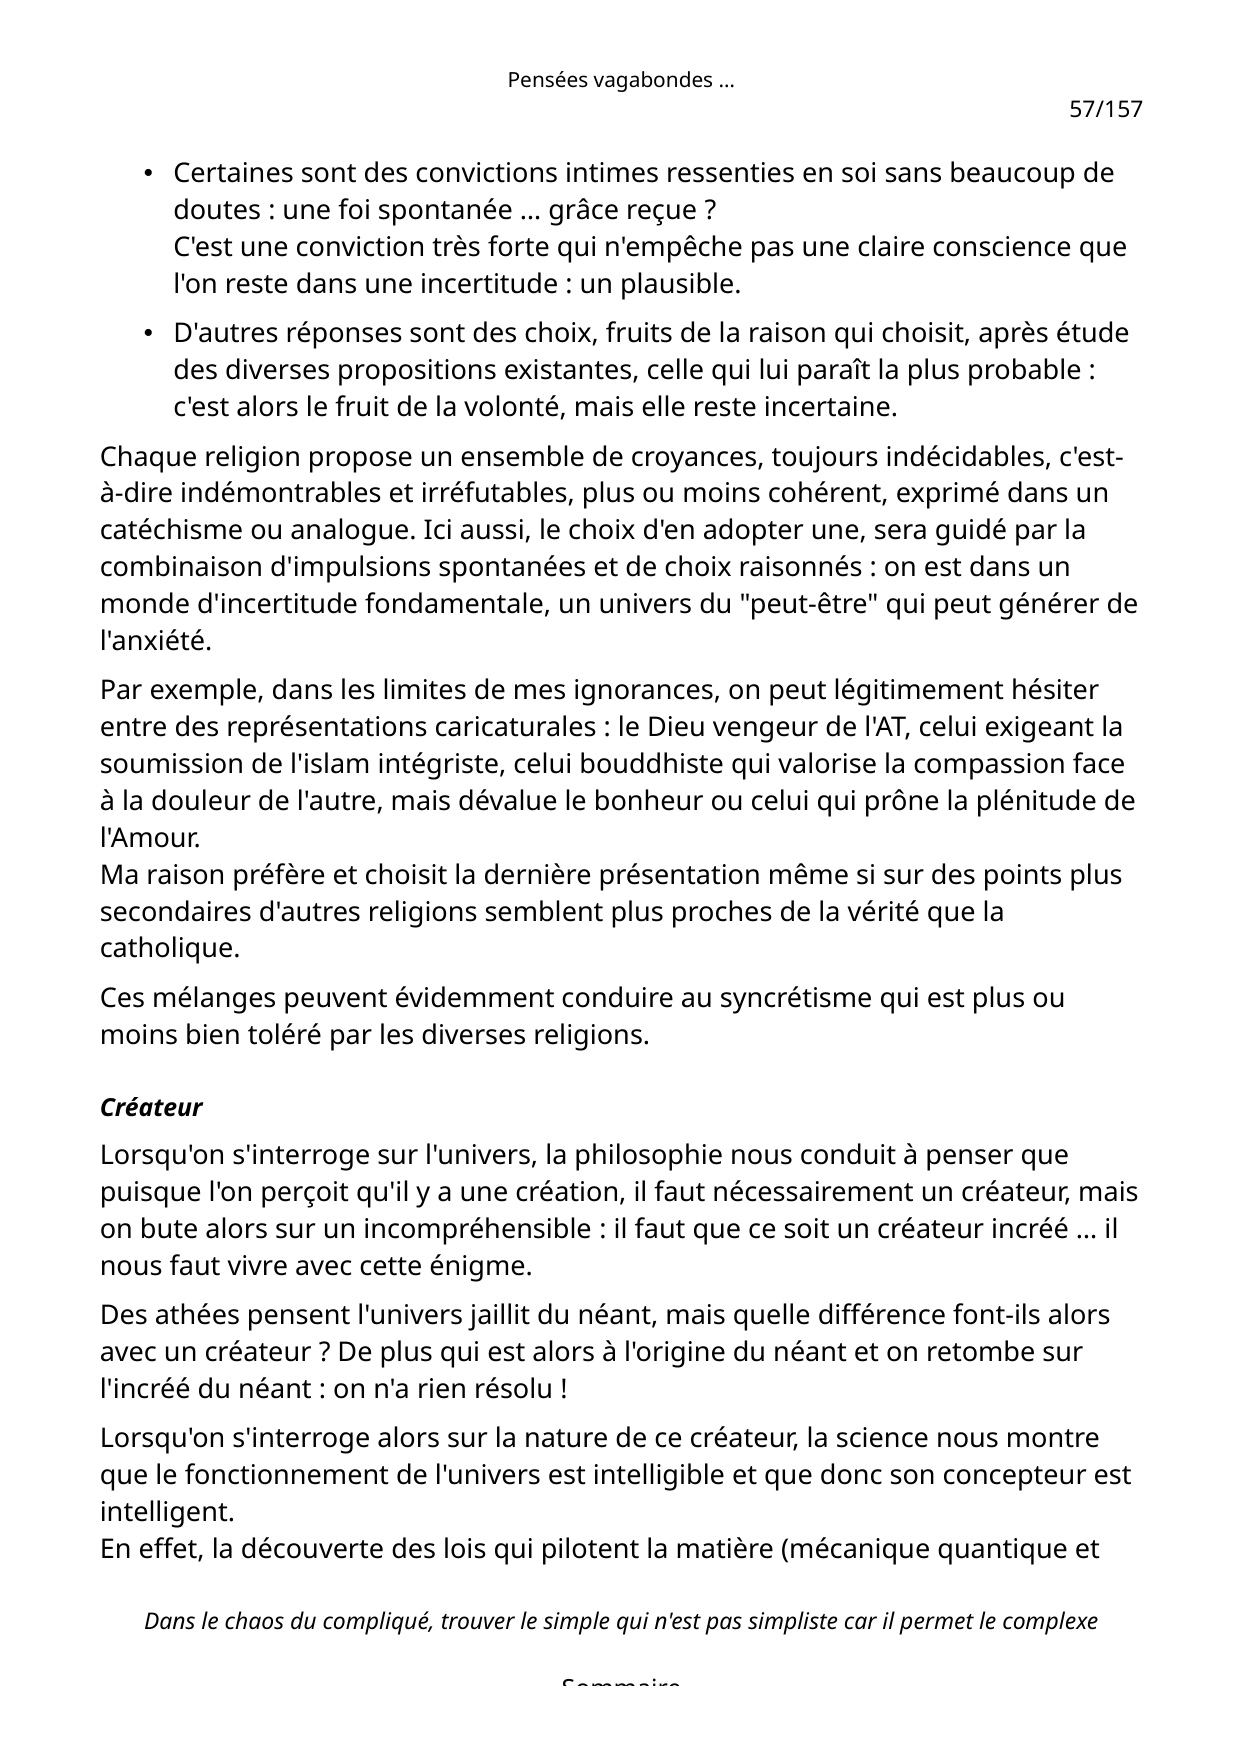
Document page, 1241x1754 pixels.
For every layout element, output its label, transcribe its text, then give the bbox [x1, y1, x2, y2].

text Ces mélanges peuvent évidemment conduire au syncrétisme qui est plus ou moins bien toléré par les diverses religions. [99, 978, 1143, 1052]
text Lorsqu'on s'interroge alors sur la nature de ce créateur, la science nous montre que le fonctionnement de l'univers est intelligible et que donc son concepteur est intelligent. En effet, la découverte des lois qui pilotent la matière (mécanique quantique et [99, 1419, 1143, 1566]
list Certaines sont des convictions intimes ressenties en soi sans beaucoup de doutes : une foi spontanée … grâce reçue ? C'est une conviction très forte qui n'empêche pas une claire conscience que l'on reste dans une incertitude : un plausible. [144, 154, 1143, 301]
text Par exemple, dans les limites de mes ignorances, on peut légitimement hésiter entre des représentations caricaturales : le Dieu vengeur de l'AT, celui exigeant la soumission de l'islam intégriste, celui bouddhiste qui valorise la compassion face à la douleur de l'autre, mais dévalue le bonheur ou celui qui prône la plénitude de l'Amour. Ma raison préfère et choisit la dernière présentation même si sur des points plus secondaires d'autres religions semblent plus proches de la vérité que la catholique. [99, 671, 1143, 966]
text Des athées pensent l'univers jaillit du néant, mais quelle différence font-ils alors avec un créateur ? De plus qui est alors à l'origine du néant et on retombe sur l'incréé du néant : on n'a rien résolu ! [99, 1296, 1143, 1406]
subtitle Créateur [99, 1089, 1143, 1123]
list D'autres réponses sont des choix, fruits de la raison qui choisit, après étude des diverses propositions existantes, celle qui lui paraît la plus probable : c'est alors le fruit de la volonté, mais elle reste incertaine. [144, 314, 1143, 424]
text Lorsqu'on s'interroge sur l'univers, la philosophie nous conduit à penser que puisque l'on perçoit qu'il y a une création, il faut nécessairement un créateur, mais on bute alors sur un incompréhensible : il faut que ce soit un créateur incréé … il nous faut vivre avec cette énigme. [99, 1136, 1143, 1283]
text Chaque religion propose un ensemble de croyances, toujours indécidables, c'est-à-dire indémontrables et irréfutables, plus ou moins cohérent, exprimé dans un catéchisme ou analogue. Ici aussi, le choix d'en adopter une, sera guidé par la combinaison d'impulsions spontanées et de choix raisonnés : on est dans un monde d'incertitude fondamentale, un univers du "peut-être" qui peut générer de l'anxiété. [99, 437, 1143, 658]
